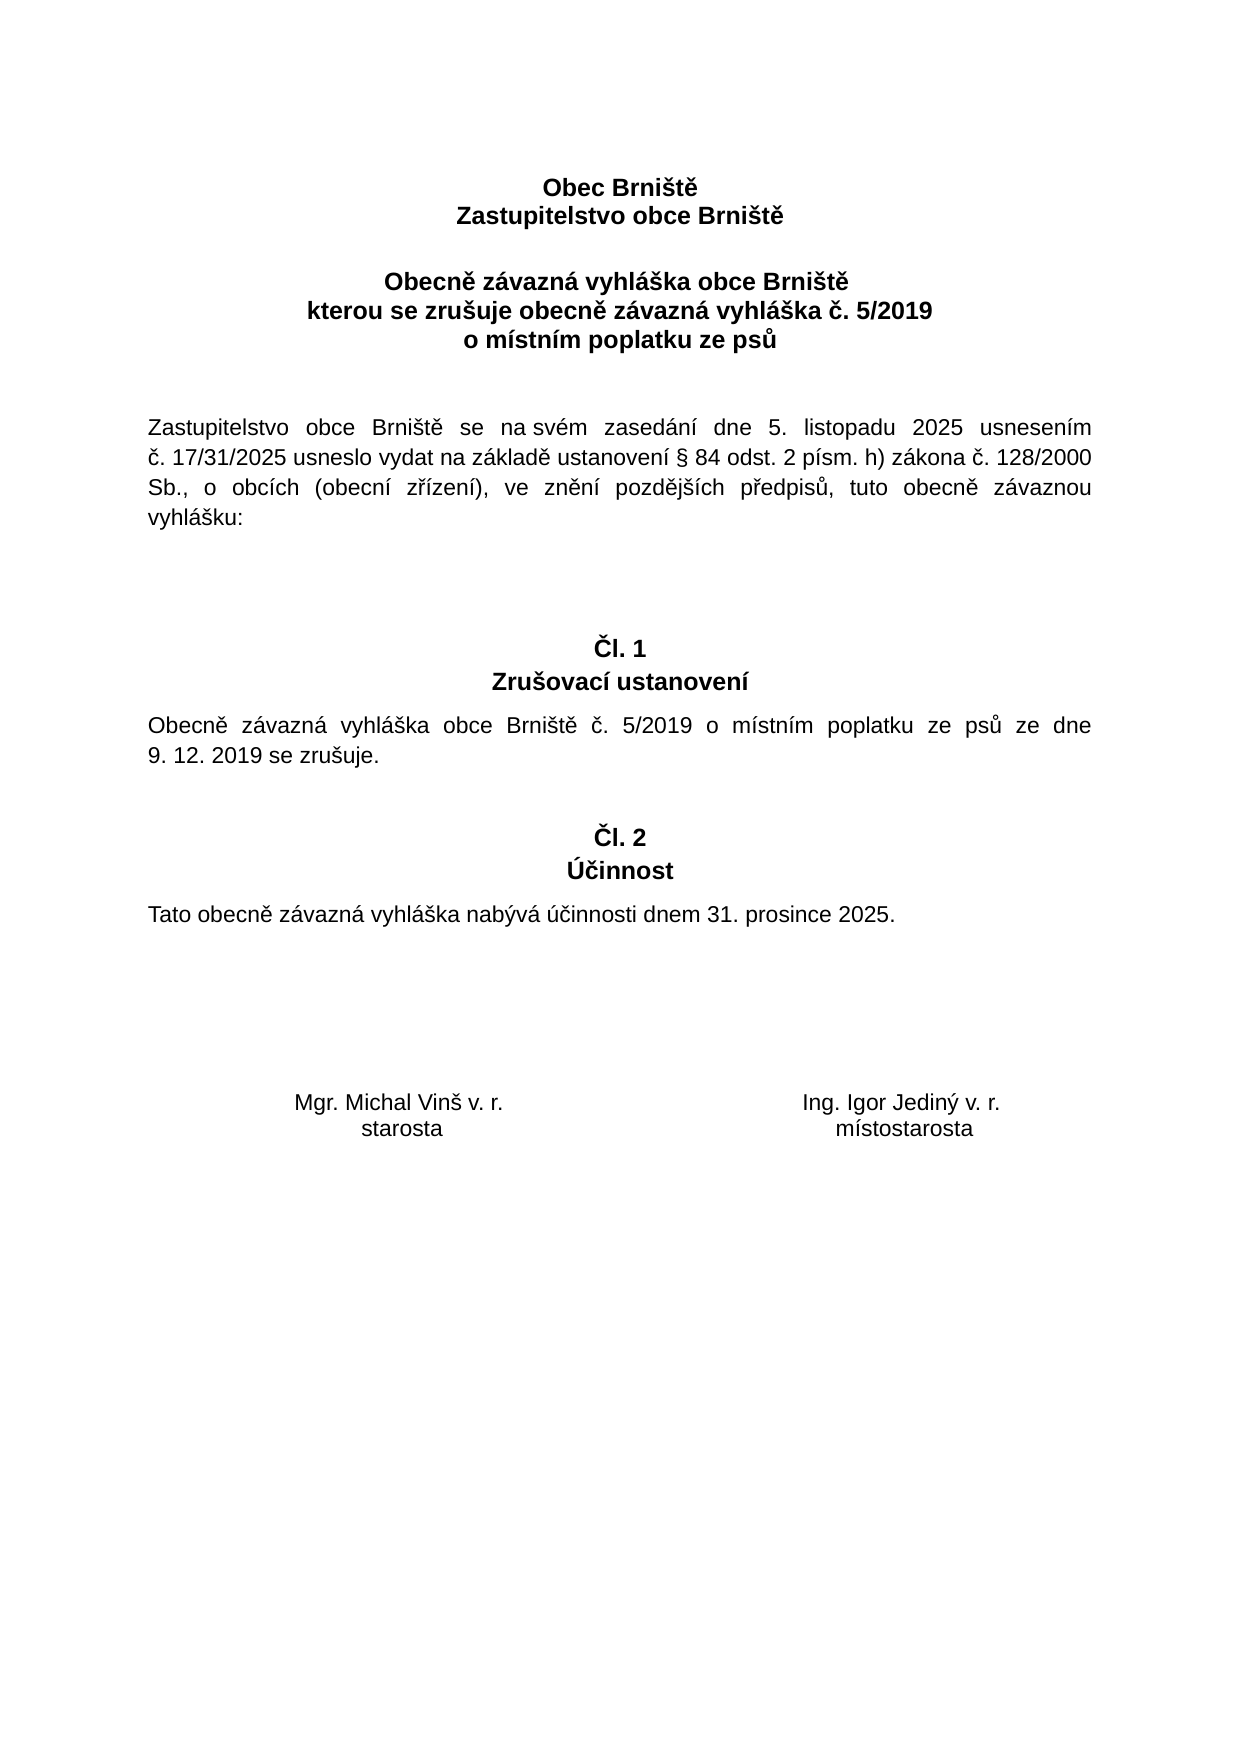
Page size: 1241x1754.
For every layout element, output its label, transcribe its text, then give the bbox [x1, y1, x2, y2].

text Zastupitelstvo obce Brniště se na svém zasedání dne 5. listopadu 2025 usnesením č. 17/31/2025 usneslo vydat na základě ustanovení § 84 odst. 2 písm. h) zákona č. 128/2000 Sb., o obcích (obecní zřízení), ve znění pozdějších předpisů, tuto obecně závaznou vyhlášku: [148, 414, 1093, 531]
subtitle Čl. 2 Účinnost [148, 823, 1093, 884]
table_header Mgr. Michal Vinš v. r. starosta [148, 1029, 650, 1147]
text Obec Brniště Zastupitelstvo obce Brniště [148, 173, 1093, 230]
subtitle Obecně závazná vyhláška obce Brniště kterou se zrušuje obecně závazná vyhláška č. 5/2019 o místním poplatku ze psů [148, 267, 1093, 382]
table_cell [148, 1148, 650, 1266]
table_cell [650, 1148, 1152, 1266]
text Tato obecně závazná vyhláška nabývá účinnosti dnem 31. prosince 2025. [148, 901, 1093, 927]
text Obecně závazná vyhláška obce Brniště č. 5/2019 o místním poplatku ze psů ze dne 9. 12. 2019 se zrušuje. [148, 712, 1093, 769]
subtitle Čl. 1 Zrušovací ustanovení [148, 634, 1093, 695]
table_header Ing. Igor Jediný v. r. místostarosta [650, 1029, 1152, 1147]
